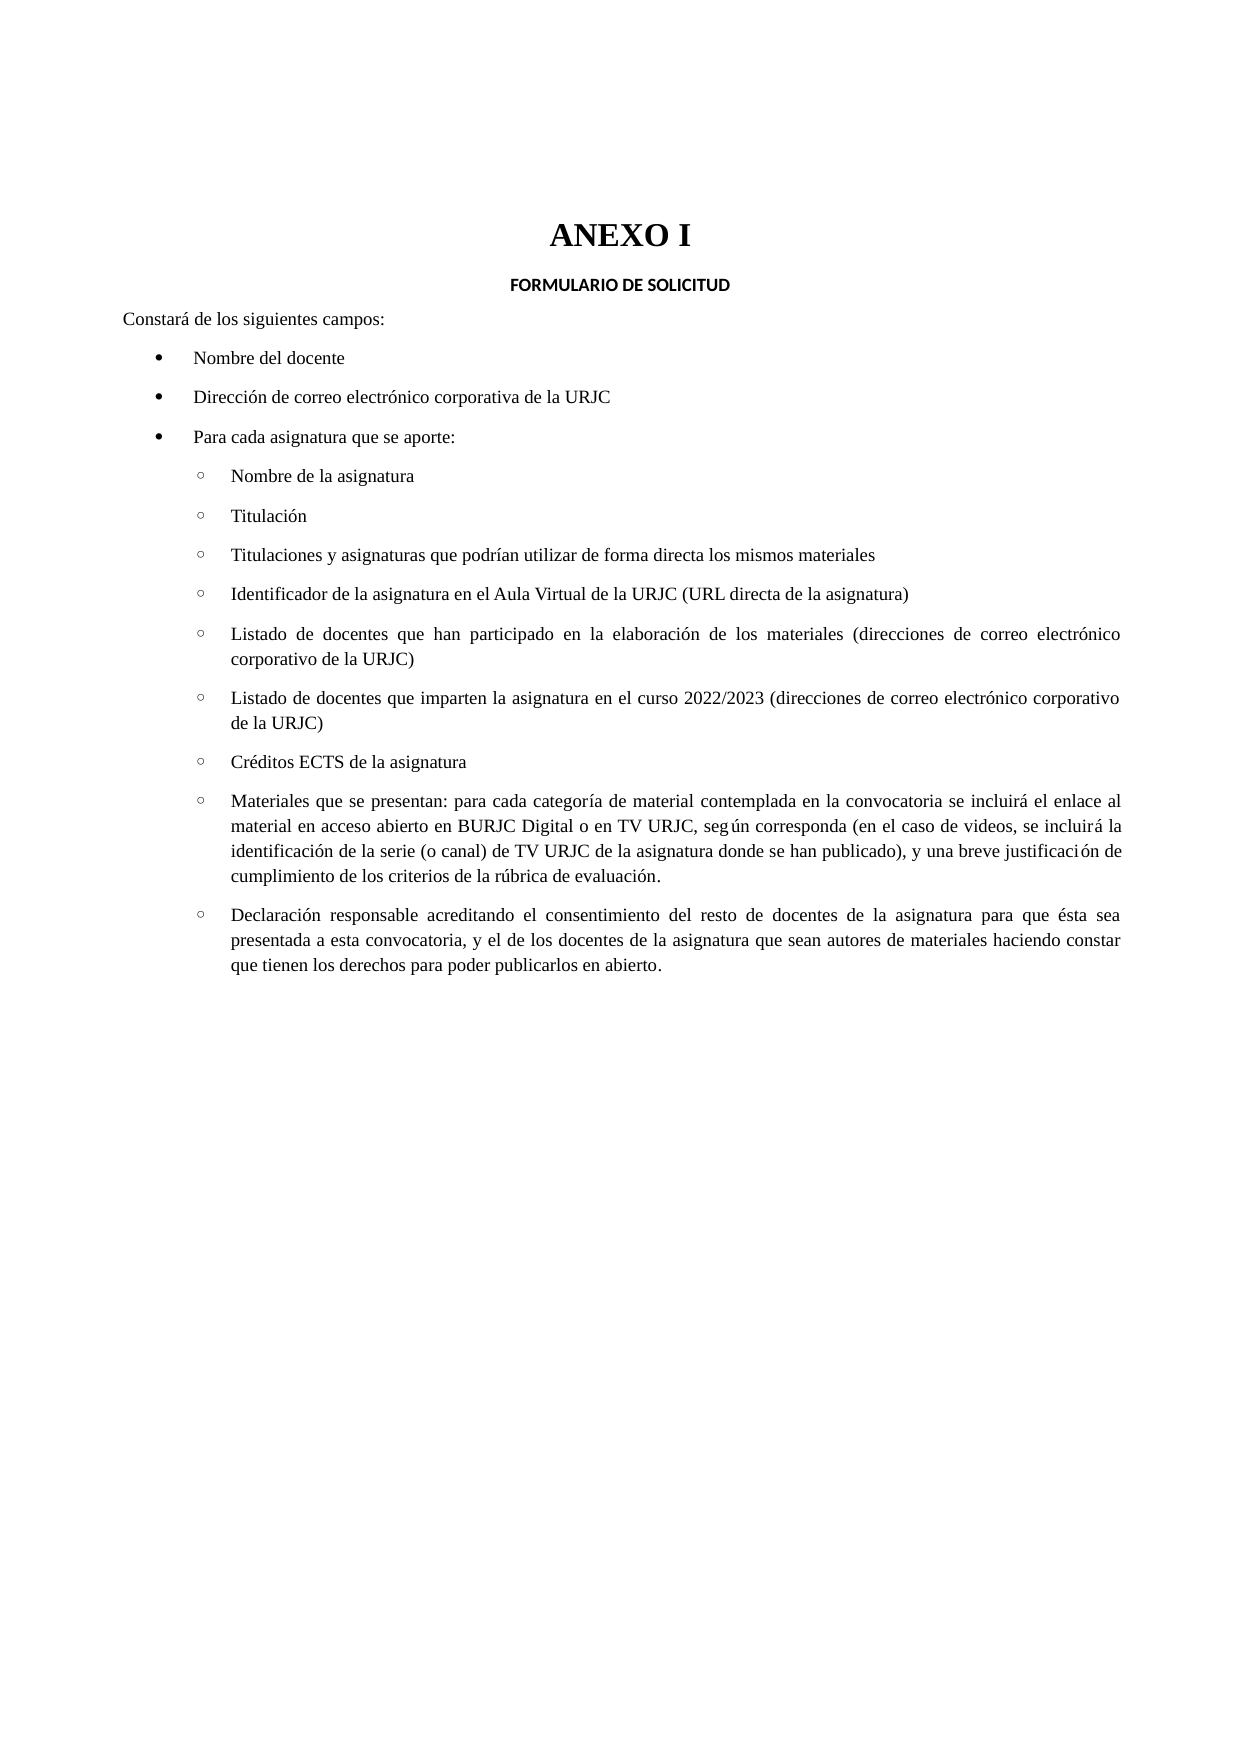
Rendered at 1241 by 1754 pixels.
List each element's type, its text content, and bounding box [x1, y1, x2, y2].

list Identificador de la asignatura en el Aula Virtual de la URJC (URL directa de la asignatura) [193, 583, 1122, 605]
text FORMULARIO DE SOLICITUD [118, 273, 1122, 296]
text Constará de los siguientes campos: [118, 308, 1122, 329]
list Nombre del docente [156, 347, 1122, 368]
list Para cada asignatura que se aporte: [156, 426, 1122, 447]
list Listado de docentes que imparten la asignatura en el curso 2022/2023 (direcciones de correo electrónico corporativo de la URJC) [193, 687, 1122, 733]
text ANEXO I [118, 216, 1122, 254]
list Titulación [193, 504, 1122, 526]
list Materiales que se presentan: para cada categoría de material contemplada en la convocatoria se incluirá el enlace al material en acceso abierto en BURJC Digital o en TV URJC, según corresponda (en el caso de videos, se incluirá la identificación de la serie (o canal) de TV URJC de la asignatura donde se han publicado), y una breve justificación de cumplimiento de los criterios de la rúbrica de evaluación. [193, 790, 1122, 886]
list Listado de docentes que han participado en la elaboración de los materiales (direcciones de correo electrónico corporativo de la URJC) [193, 623, 1122, 669]
list Créditos ECTS de la asignatura [193, 751, 1122, 772]
list Dirección de correo electrónico corporativa de la URJC [156, 386, 1122, 408]
list Nombre de la asignatura [193, 465, 1122, 487]
list Titulaciones y asignaturas que podrían utilizar de forma directa los mismos materiales [193, 544, 1122, 565]
list Declaración responsable acreditando el consentimiento del resto de docentes de la asignatura para que ésta sea presentada a esta convocatoria, y el de los docentes de la asignatura que sean autores de materiales haciendo constar que tienen los derechos para poder publicarlos en abierto. [193, 904, 1122, 975]
